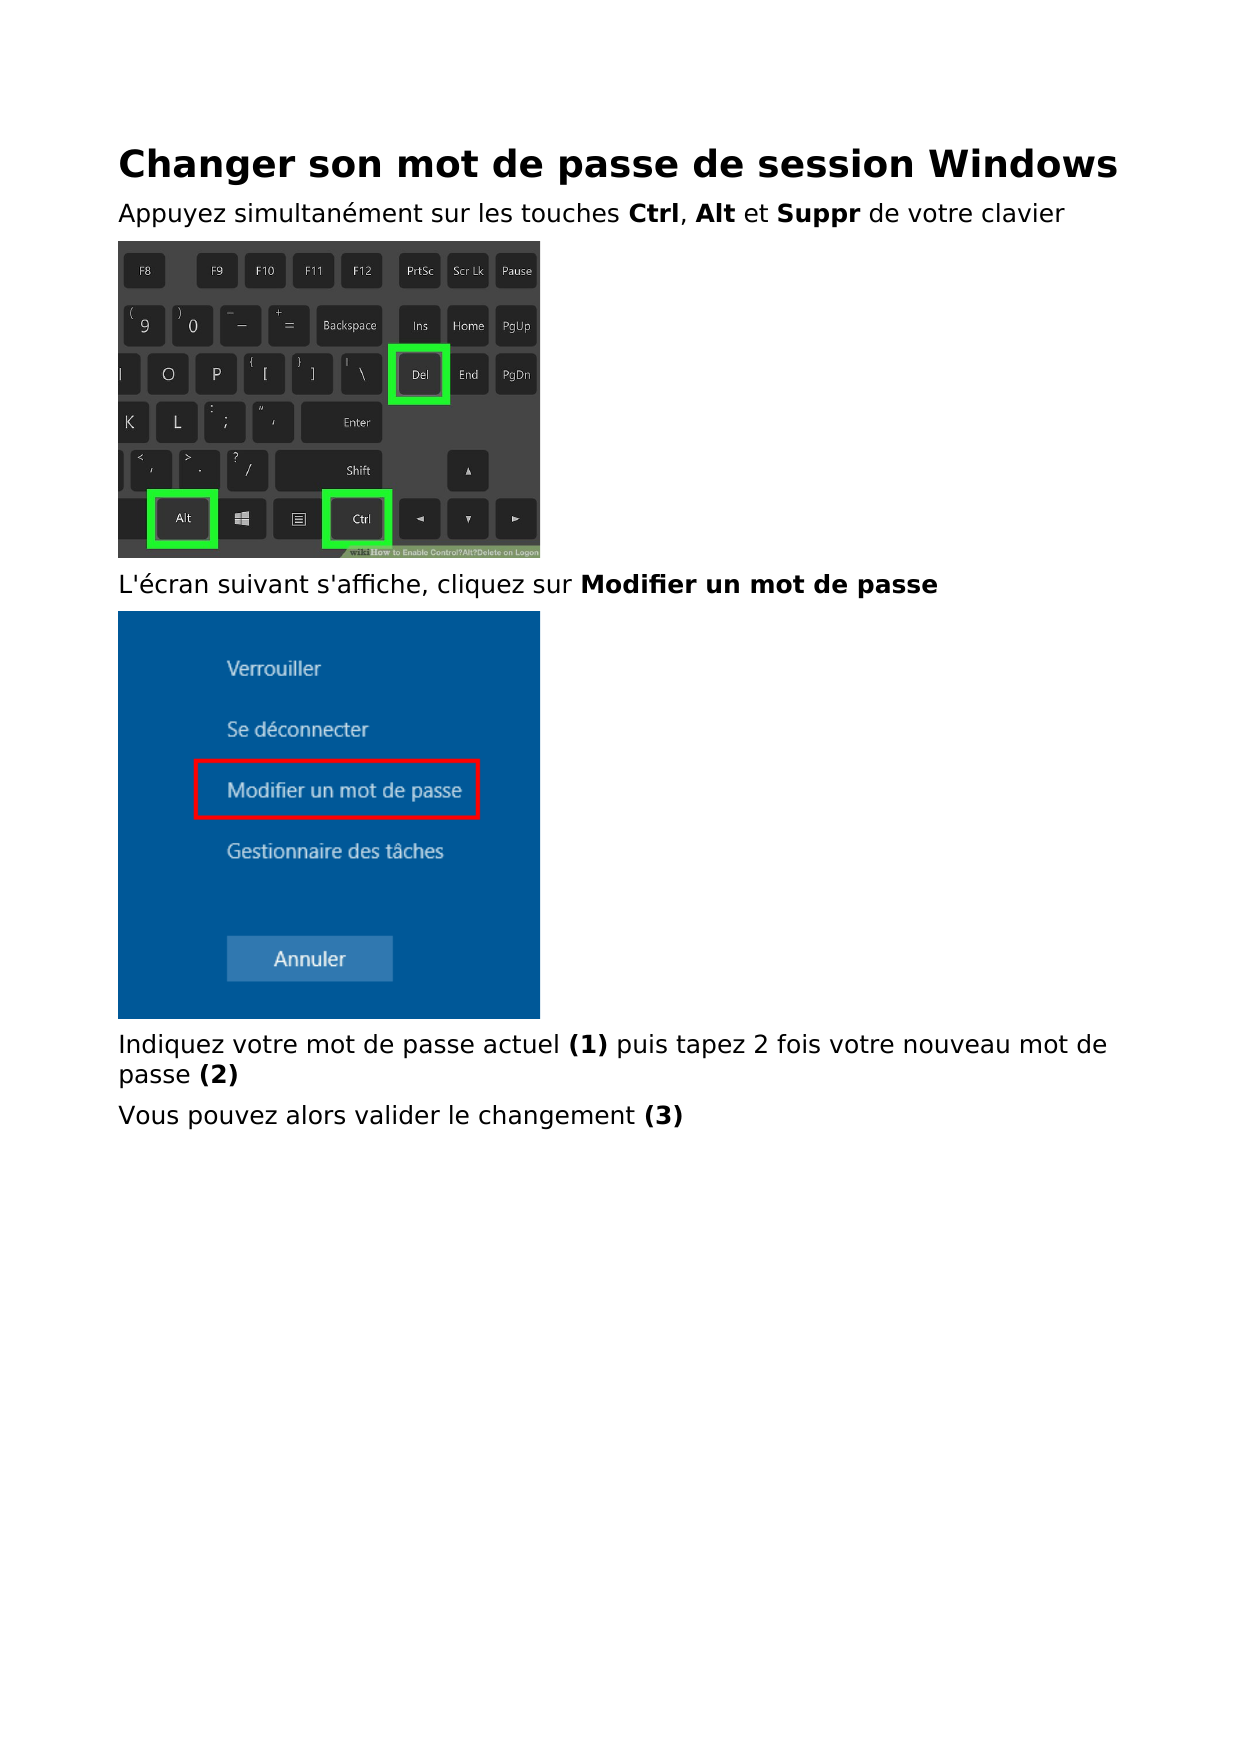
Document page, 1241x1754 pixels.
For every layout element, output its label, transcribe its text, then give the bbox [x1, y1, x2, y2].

text Appuyez simultanément sur les touches Ctrl, Alt et Suppr de votre clavier [118, 199, 1122, 228]
text L'écran suivant s'affiche, cliquez sur Modifier un mot de passe [118, 570, 1122, 599]
text Indiquez votre mot de passe actuel (1) puis tapez 2 fois votre nouveau mot de passe (2) [118, 1031, 1122, 1089]
text Vous pouvez alors valider le changement (3) [118, 1102, 1122, 1131]
picture [118, 241, 540, 558]
subtitle Changer son mot de passe de session Windows [118, 143, 1122, 187]
picture [118, 611, 540, 1019]
